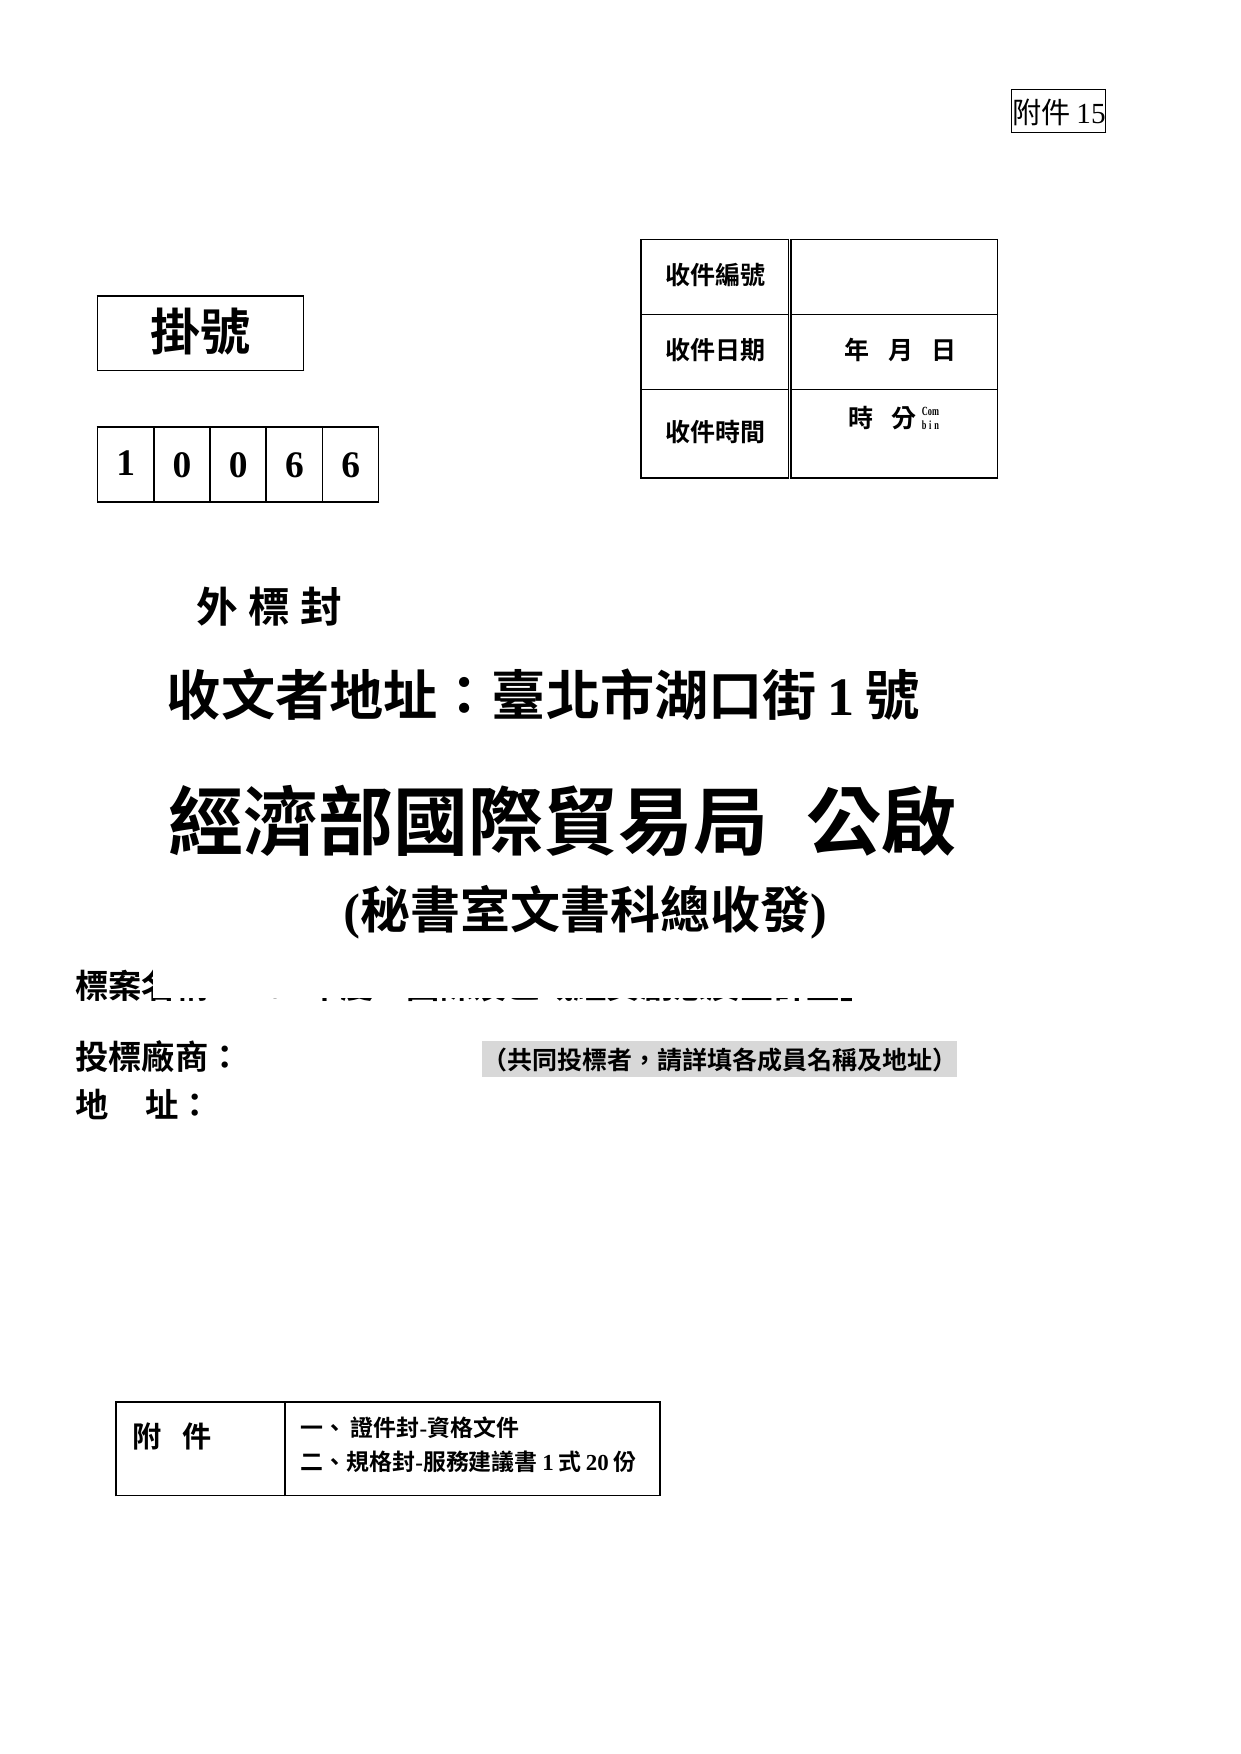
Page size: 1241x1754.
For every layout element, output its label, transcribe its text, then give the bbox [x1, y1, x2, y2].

text 6 [282, 435, 306, 487]
text 1 [113, 435, 138, 485]
text 地 址： [75, 1079, 1151, 1127]
text 時 分Combin [798, 398, 991, 434]
text 經濟部國際貿易局 公啟 [169, 762, 1001, 871]
text 收件編號 [657, 248, 773, 294]
text 標案名稱： 107年度「國際及區域經貿創意廣宣計畫」 [75, 959, 1151, 1008]
text 6 [338, 435, 363, 487]
text 收件日期 [657, 323, 773, 369]
text 掛號 號 [113, 304, 288, 362]
text 收件時間 [657, 398, 773, 452]
text 0 [226, 435, 250, 487]
list 證件封-資格文件 [301, 1410, 644, 1443]
text 收文者地址：臺北市湖口街1號 [112, 641, 1038, 734]
text 外 標 封 [112, 547, 1038, 641]
text 0 [169, 435, 194, 487]
text 年 月 日 [798, 323, 991, 369]
text 附 件 [132, 1410, 277, 1456]
text 二、規格封-服務建議書1式20份 [301, 1443, 644, 1477]
text (秘書室文書科總收發) [169, 871, 1001, 943]
text 投標廠商： （共同投標者，請詳填各成員名稱及地址） [75, 1031, 1151, 1079]
